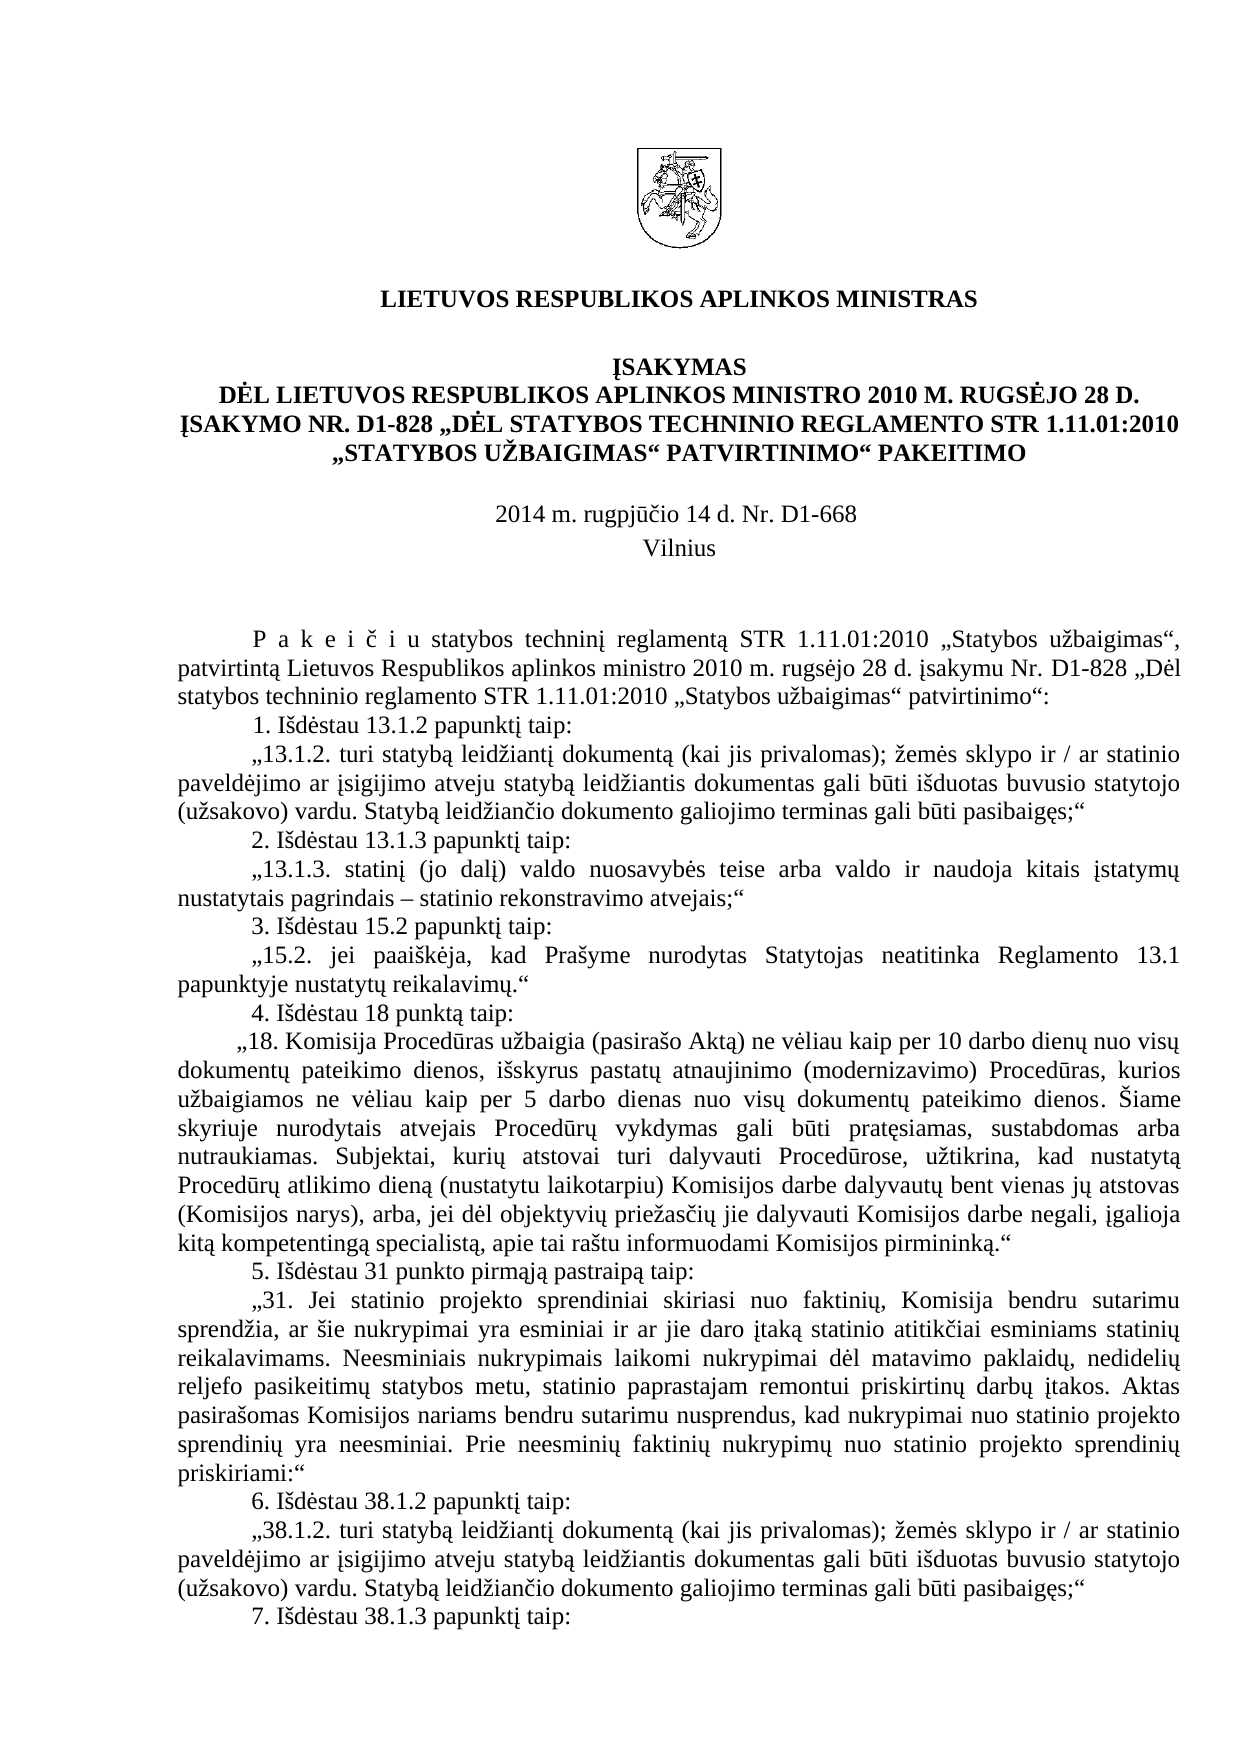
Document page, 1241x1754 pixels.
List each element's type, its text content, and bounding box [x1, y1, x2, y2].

text „18. Komisija Procedūras užbaigia (pasirašo Aktą) ne vėliau kaip per 10 darbo dienų nuo visų dokumentų pateikimo dienos, išskyrus pastatų atnaujinimo (modernizavimo) Procedūras, kurios užbaigiamos ne vėliau kaip per 5 darbo dienas nuo visų dokumentų pateikimo dienos. Šiame skyriuje nurodytais atvejais Procedūrų vykdymas gali būti pratęsiamas, sustabdomas arba nutraukiamas. Subjektai, kurių atstovai turi dalyvauti Procedūrose, užtikrina, kad nustatytą Procedūrų atlikimo dieną (nustatytu laikotarpiu) Komisijos darbe dalyvautų bent vienas jų atstovas (Komisijos narys), arba, jei dėl objektyvių priežasčių jie dalyvauti Komisijos darbe negali, įgalioja kitą kompetentingą specialistą, apie tai raštu informuodami Komisijos pirmininką.“ [177, 1026, 1181, 1256]
text „38.1.2. turi statybą leidžiantį dokumentą (kai jis privalomas); žemės sklypo ir / ar statinio paveldėjimo ar įsigijimo atveju statybą leidžiantis dokumentas gali būti išduotas buvusio statytojo (užsakovo) vardu. Statybą leidžiančio dokumento galiojimo terminas gali būti pasibaigęs;“ [177, 1515, 1181, 1601]
text „13.1.2. turi statybą leidžiantį dokumentą (kai jis privalomas); žemės sklypo ir / ar statinio paveldėjimo ar įsigijimo atveju statybą leidžiantis dokumentas gali būti išduotas buvusio statytojo (užsakovo) vardu. Statybą leidžiančio dokumento galiojimo terminas gali būti pasibaigęs;“ [177, 739, 1181, 825]
text 6. Išdėstau 38.1.2 papunktį taip: [177, 1486, 1181, 1515]
text „13.1.3. statinį (jo dalį) valdo nuosavybės teise arba valdo ir naudoja kitais įstatymų nustatytais pagrindais – statinio rekonstravimo atvejais;“ [177, 854, 1181, 911]
text 2014 m. rugpjūčio 14 d. Nr. D1-668 [177, 499, 1181, 528]
text 7. Išdėstau 38.1.3 papunktį taip: [177, 1601, 1181, 1630]
text 2. Išdėstau 13.1.3 papunktį taip: [177, 825, 1181, 854]
text Vilnius [177, 533, 1181, 562]
text DĖL LIETUVOS RESPUBLIKOS APLINKOS MINISTRO 2010 M. RUGSĖJO 28 D. ĮSAKYMO NR. D1-828 „DĖL STATYBOS TECHNINIO REGLAMENTO STR 1.11.01:2010 „STATYBOS UŽBAIGIMAS“ PATVIRTINIMO“ PAKEITIMO [177, 380, 1181, 467]
text „15.2. jei paaiškėja, kad Prašyme nurodytas Statytojas neatitinka Reglamento 13.1 papunktyje nustatytų reikalavimų.“ [177, 940, 1181, 998]
text „31. Jei statinio projekto sprendiniai skiriasi nuo faktinių, Komisija bendru sutarimu sprendžia, ar šie nukrypimai yra esminiai ir ar jie daro įtaką statinio atitikčiai esminiams statinių reikalavimams. Neesminiais nukrypimais laikomi nukrypimai dėl matavimo paklaidų, nedidelių reljefo pasikeitimų statybos metu, statinio paprastajam remontui priskirtinų darbų įtakos. Aktas pasirašomas Komisijos nariams bendru sutarimu nusprendus, kad nukrypimai nuo statinio projekto sprendinių yra neesminiai. Prie neesminių faktinių nukrypimų nuo statinio projekto sprendinių priskiriami:“ [177, 1285, 1181, 1486]
text ĮSAKYMAS [177, 352, 1181, 380]
text 1. Išdėstau 13.1.2 papunktį taip: [252, 710, 1181, 739]
text LIETUVOS RESPUBLIKOS APLINKOS MINISTRAS [177, 284, 1181, 313]
text P a k e i č i u statybos techninį reglamentą STR 1.11.01:2010 „Statybos užbaigimas“, patvirtintą Lietuvos Respublikos aplinkos ministro 2010 m. rugsėjo 28 d. įsakymu Nr. D1-828 „Dėl statybos techninio reglamento STR 1.11.01:2010 „Statybos užbaigimas“ patvirtinimo“: [177, 624, 1181, 710]
text 3. Išdėstau 15.2 papunktį taip: [177, 911, 1181, 940]
text 4. Išdėstau 18 punktą taip: [177, 998, 1181, 1026]
text 5. Išdėstau 31 punkto pirmąją pastraipą taip: [177, 1256, 1181, 1285]
